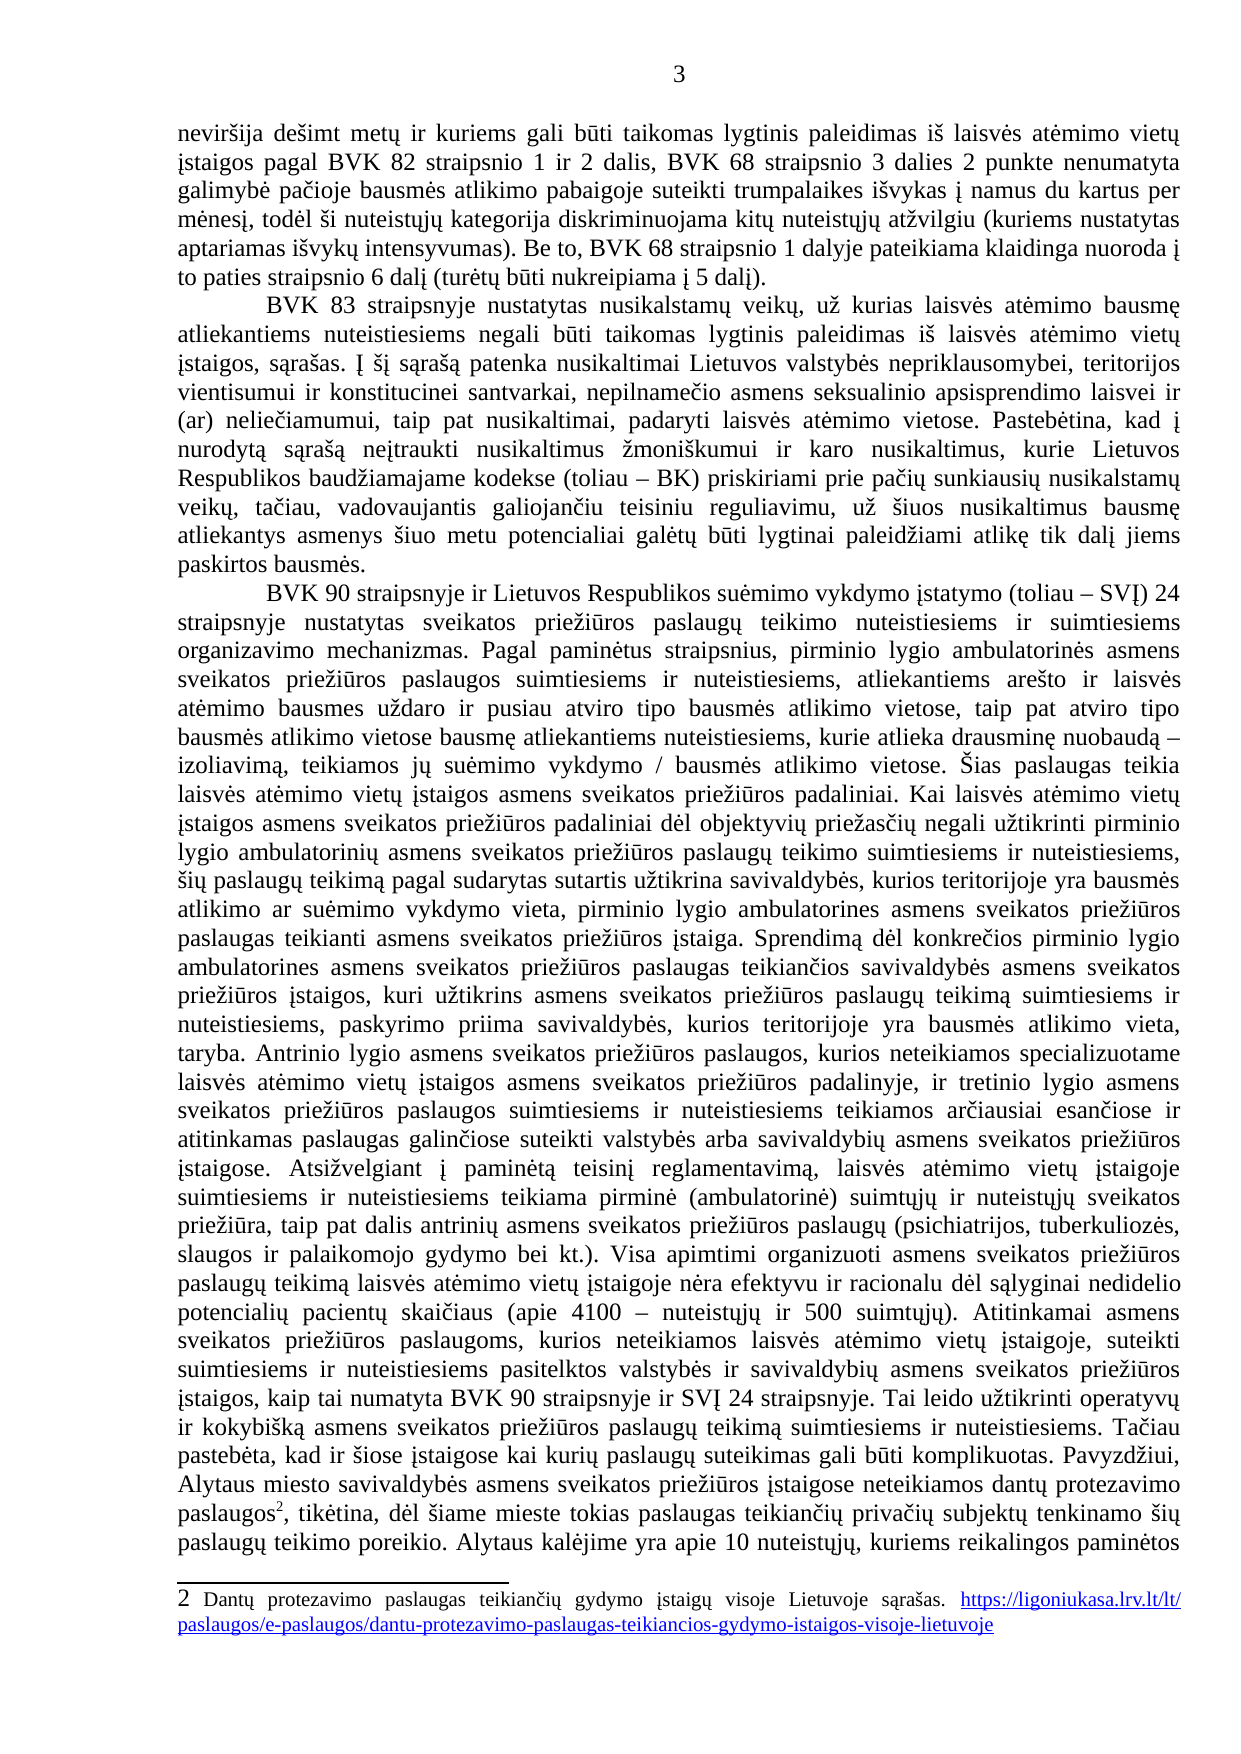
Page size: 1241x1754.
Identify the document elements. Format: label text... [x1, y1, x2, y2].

text neviršija dešimt metų ir kuriems gali būti taikomas lygtinis paleidimas iš laisvės atėmimo vietų įstaigos pagal BVK 82 straipsnio 1 ir 2 dalis, BVK 68 straipsnio 3 dalies 2 punkte nenumatyta galimybė pačioje bausmės atlikimo pabaigoje suteikti trumpalaikes išvykas į namus du kartus per mėnesį, todėl ši nuteistųjų kategorija diskriminuojama kitų nuteistųjų atžvilgiu (kuriems nustatytas aptariamas išvykų intensyvumas). Be to, BVK 68 straipsnio 1 dalyje pateikiama klaidinga nuoroda į to paties straipsnio 6 dalį (turėtų būti nukreipiama į 5 dalį). [177, 118, 1181, 291]
text BVK 90 straipsnyje ir Lietuvos Respublikos suėmimo vykdymo įstatymo (toliau – SVĮ) 24 straipsnyje nustatytas sveikatos priežiūros paslaugų teikimo nuteistiesiems ir suimtiesiems organizavimo mechanizmas. Pagal paminėtus straipsnius, pirminio lygio ambulatorinės asmens sveikatos priežiūros paslaugos suimtiesiems ir nuteistiesiems, atliekantiems arešto ir laisvės atėmimo bausmes uždaro ir pusiau atviro tipo bausmės atlikimo vietose, taip pat atviro tipo bausmės atlikimo vietose bausmę atliekantiems nuteistiesiems, kurie atlieka drausminę nuobaudą – izoliavimą, teikiamos jų suėmimo vykdymo / bausmės atlikimo vietose. Šias paslaugas teikia laisvės atėmimo vietų įstaigos asmens sveikatos priežiūros padaliniai. Kai laisvės atėmimo vietų įstaigos asmens sveikatos priežiūros padaliniai dėl objektyvių priežasčių negali užtikrinti pirminio lygio ambulatorinių asmens sveikatos priežiūros paslaugų teikimo suimtiesiems ir nuteistiesiems, šių paslaugų teikimą pagal sudarytas sutartis užtikrina savivaldybės, kurios teritorijoje yra bausmės atlikimo ar suėmimo vykdymo vieta, pirminio lygio ambulatorines asmens sveikatos priežiūros paslaugas teikianti asmens sveikatos priežiūros įstaiga. Sprendimą dėl konkrečios pirminio lygio ambulatorines asmens sveikatos priežiūros paslaugas teikiančios savivaldybės asmens sveikatos priežiūros įstaigos, kuri užtikrins asmens sveikatos priežiūros paslaugų teikimą suimtiesiems ir nuteistiesiems, paskyrimo priima savivaldybės, kurios teritorijoje yra bausmės atlikimo vieta, taryba. Antrinio lygio asmens sveikatos priežiūros paslaugos, kurios neteikiamos specializuotame laisvės atėmimo vietų įstaigos asmens sveikatos priežiūros padalinyje, ir tretinio lygio asmens sveikatos priežiūros paslaugos suimtiesiems ir nuteistiesiems teikiamos arčiausiai esančiose ir atitinkamas paslaugas galinčiose suteikti valstybės arba savivaldybių asmens sveikatos priežiūros įstaigose. Atsižvelgiant į paminėtą teisinį reglamentavimą, laisvės atėmimo vietų įstaigoje suimtiesiems ir nuteistiesiems teikiama pirminė (ambulatorinė) suimtųjų ir nuteistųjų sveikatos priežiūra, taip pat dalis antrinių asmens sveikatos priežiūros paslaugų (psichiatrijos, tuberkuliozės, slaugos ir palaikomojo gydymo bei kt.). Visa apimtimi organizuoti asmens sveikatos priežiūros paslaugų teikimą laisvės atėmimo vietų įstaigoje nėra efektyvu ir racionalu dėl sąlyginai nedidelio potencialių pacientų skaičiaus (apie 4100 – nuteistųjų ir 500 suimtųjų). Atitinkamai asmens sveikatos priežiūros paslaugoms, kurios neteikiamos laisvės atėmimo vietų įstaigoje, suteikti suimtiesiems ir nuteistiesiems pasitelktos valstybės ir savivaldybių asmens sveikatos priežiūros įstaigos, kaip tai numatyta BVK 90 straipsnyje ir SVĮ 24 straipsnyje. Tai leido užtikrinti operatyvų ir kokybišką asmens sveikatos priežiūros paslaugų teikimą suimtiesiems ir nuteistiesiems. Tačiau pastebėta, kad ir šiose įstaigose kai kurių paslaugų suteikimas gali būti komplikuotas. Pavyzdžiui, Alytaus miesto savivaldybės asmens sveikatos priežiūros įstaigose neteikiamos dantų protezavimo paslaugos, tikėtina, dėl šiame mieste tokias paslaugas teikiančių privačių subjektų tenkinamo šių paslaugų teikimo poreikio. Alytaus kalėjime yra apie 10 nuteistųjų, kuriems reikalingos paminėtos [177, 578, 1181, 1556]
text BVK 83 straipsnyje nustatytas nusikalstamų veikų, už kurias laisvės atėmimo bausmę atliekantiems nuteistiesiems negali būti taikomas lygtinis paleidimas iš laisvės atėmimo vietų įstaigos, sąrašas. Į šį sąrašą patenka nusikaltimai Lietuvos valstybės nepriklausomybei, teritorijos vientisumui ir konstitucinei santvarkai, nepilnamečio asmens seksualinio apsisprendimo laisvei ir (ar) neliečiamumui, taip pat nusikaltimai, padaryti laisvės atėmimo vietose. Pastebėtina, kad į nurodytą sąrašą neįtraukti nusikaltimus žmoniškumui ir karo nusikaltimus, kurie Lietuvos Respublikos baudžiamajame kodekse (toliau – BK) priskiriami prie pačių sunkiausių nusikalstamų veikų, tačiau, vadovaujantis galiojančiu teisiniu reguliavimu, už šiuos nusikaltimus bausmę atliekantys asmenys šiuo metu potencialiai galėtų būti lygtinai paleidžiami atlikę tik dalį jiems paskirtos bausmės. [177, 291, 1181, 578]
text Dantų protezavimo paslaugas teikiančių gydymo įstaigų visoje Lietuvoje sąrašas. https://ligoniukasa.lrv.lt/lt/ paslaugos/e-paslaugos/dantu-protezavimo-paslaugas-teikiancios-gydymo-istaigos-visoje-lietuvoje [177, 1583, 1181, 1636]
